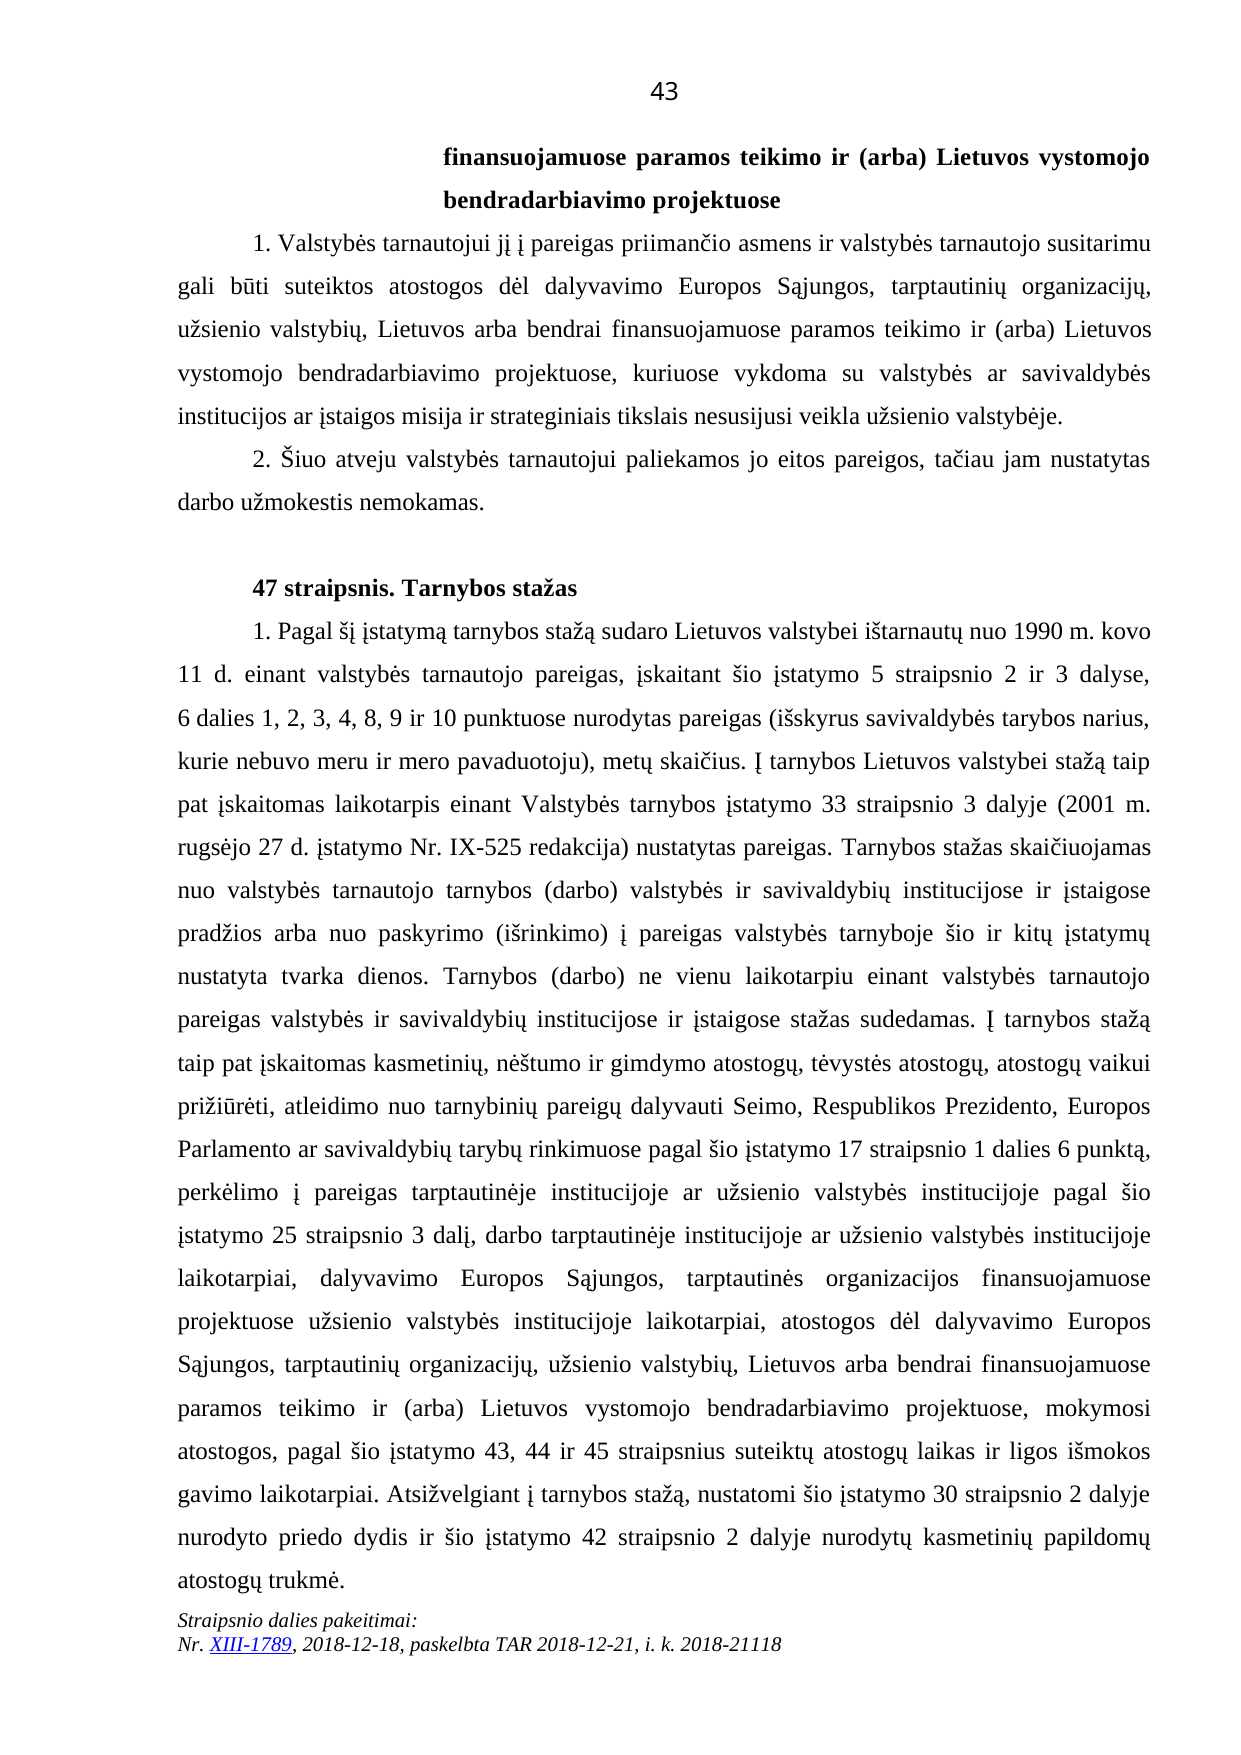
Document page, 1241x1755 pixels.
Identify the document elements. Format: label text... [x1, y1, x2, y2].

text Nr. XIII-1789, 2018-12-18, paskelbta TAR 2018-12-21, i. k. 2018-21118 [177, 1632, 1152, 1656]
text 1. Valstybės tarnautojui jį į pareigas priimančio asmens ir valstybės tarnautojo susitarimu gali būti suteiktos atostogos dėl dalyvavimo Europos Sąjungos, tarptautinių organizacijų, užsienio valstybių, Lietuvos arba bendrai finansuojamuose paramos teikimo ir (arba) Lietuvos vystomojo bendradarbiavimo projektuose, kuriuose vykdoma su valstybės ar savivaldybės institucijos ar įstaigos misija ir strateginiais tikslais nesusijusi veikla užsienio valstybėje. [177, 228, 1152, 429]
text finansuojamuose paramos teikimo ir (arba) Lietuvos vystomojo bendradarbiavimo projektuose [252, 142, 1152, 214]
text 1. Pagal šį įstatymą tarnybos stažą sudaro Lietuvos valstybei ištarnautų nuo 1990 m. kovo 11 d. einant valstybės tarnautojo pareigas, įskaitant šio įstatymo 5 straipsnio 2 ir 3 dalyse, 6 dalies 1, 2, 3, 4, 8, 9 ir 10 punktuose nurodytas pareigas (išskyrus savivaldybės tarybos narius, kurie nebuvo meru ir mero pavaduotoju), metų skaičius. Į tarnybos Lietuvos valstybei stažą taip pat įskaitomas laikotarpis einant Valstybės tarnybos įstatymo 33 straipsnio 3 dalyje (2001 m. rugsėjo 27 d. įstatymo Nr. IX-525 redakcija) nustatytas pareigas. Tarnybos stažas skaičiuojamas nuo valstybės tarnautojo tarnybos (darbo) valstybės ir savivaldybių institucijose ir įstaigose pradžios arba nuo paskyrimo (išrinkimo) į pareigas valstybės tarnyboje šio ir kitų įstatymų nustatyta tvarka dienos. Tarnybos (darbo) ne vienu laikotarpiu einant valstybės tarnautojo pareigas valstybės ir savivaldybių institucijose ir įstaigose stažas sudedamas. Į tarnybos stažą taip pat įskaitomas kasmetinių, nėštumo ir gimdymo atostogų, tėvystės atostogų, atostogų vaikui prižiūrėti, atleidimo nuo tarnybinių pareigų dalyvauti Seimo, Respublikos Prezidento, Europos Parlamento ar savivaldybių tarybų rinkimuose pagal šio įstatymo 17 straipsnio 1 dalies 6 punktą, perkėlimo į pareigas tarptautinėje institucijoje ar užsienio valstybės institucijoje pagal šio įstatymo 25 straipsnio 3 dalį, darbo tarptautinėje institucijoje ar užsienio valstybės institucijoje laikotarpiai, dalyvavimo Europos Sąjungos, tarptautinės organizacijos finansuojamuose projektuose užsienio valstybės institucijoje laikotarpiai, atostogos dėl dalyvavimo Europos Sąjungos, tarptautinių organizacijų, užsienio valstybių, Lietuvos arba bendrai finansuojamuose paramos teikimo ir (arba) Lietuvos vystomojo bendradarbiavimo projektuose, mokymosi atostogos, pagal šio įstatymo 43, 44 ir 45 straipsnius suteiktų atostogų laikas ir ligos išmokos gavimo laikotarpiai. Atsižvelgiant į tarnybos stažą, nustatomi šio įstatymo 30 straipsnio 2 dalyje nurodyto priedo dydis ir šio įstatymo 42 straipsnio 2 dalyje nurodytų kasmetinių papildomų atostogų trukmė. [177, 616, 1152, 1594]
text Straipsnio dalies pakeitimai: [177, 1608, 1152, 1632]
text 47 straipsnis. Tarnybos stažas [177, 573, 1152, 602]
text 2. Šiuo atveju valstybės tarnautojui paliekamos jo eitos pareigos, tačiau jam nustatytas darbo užmokestis nemokamas. [177, 444, 1152, 516]
